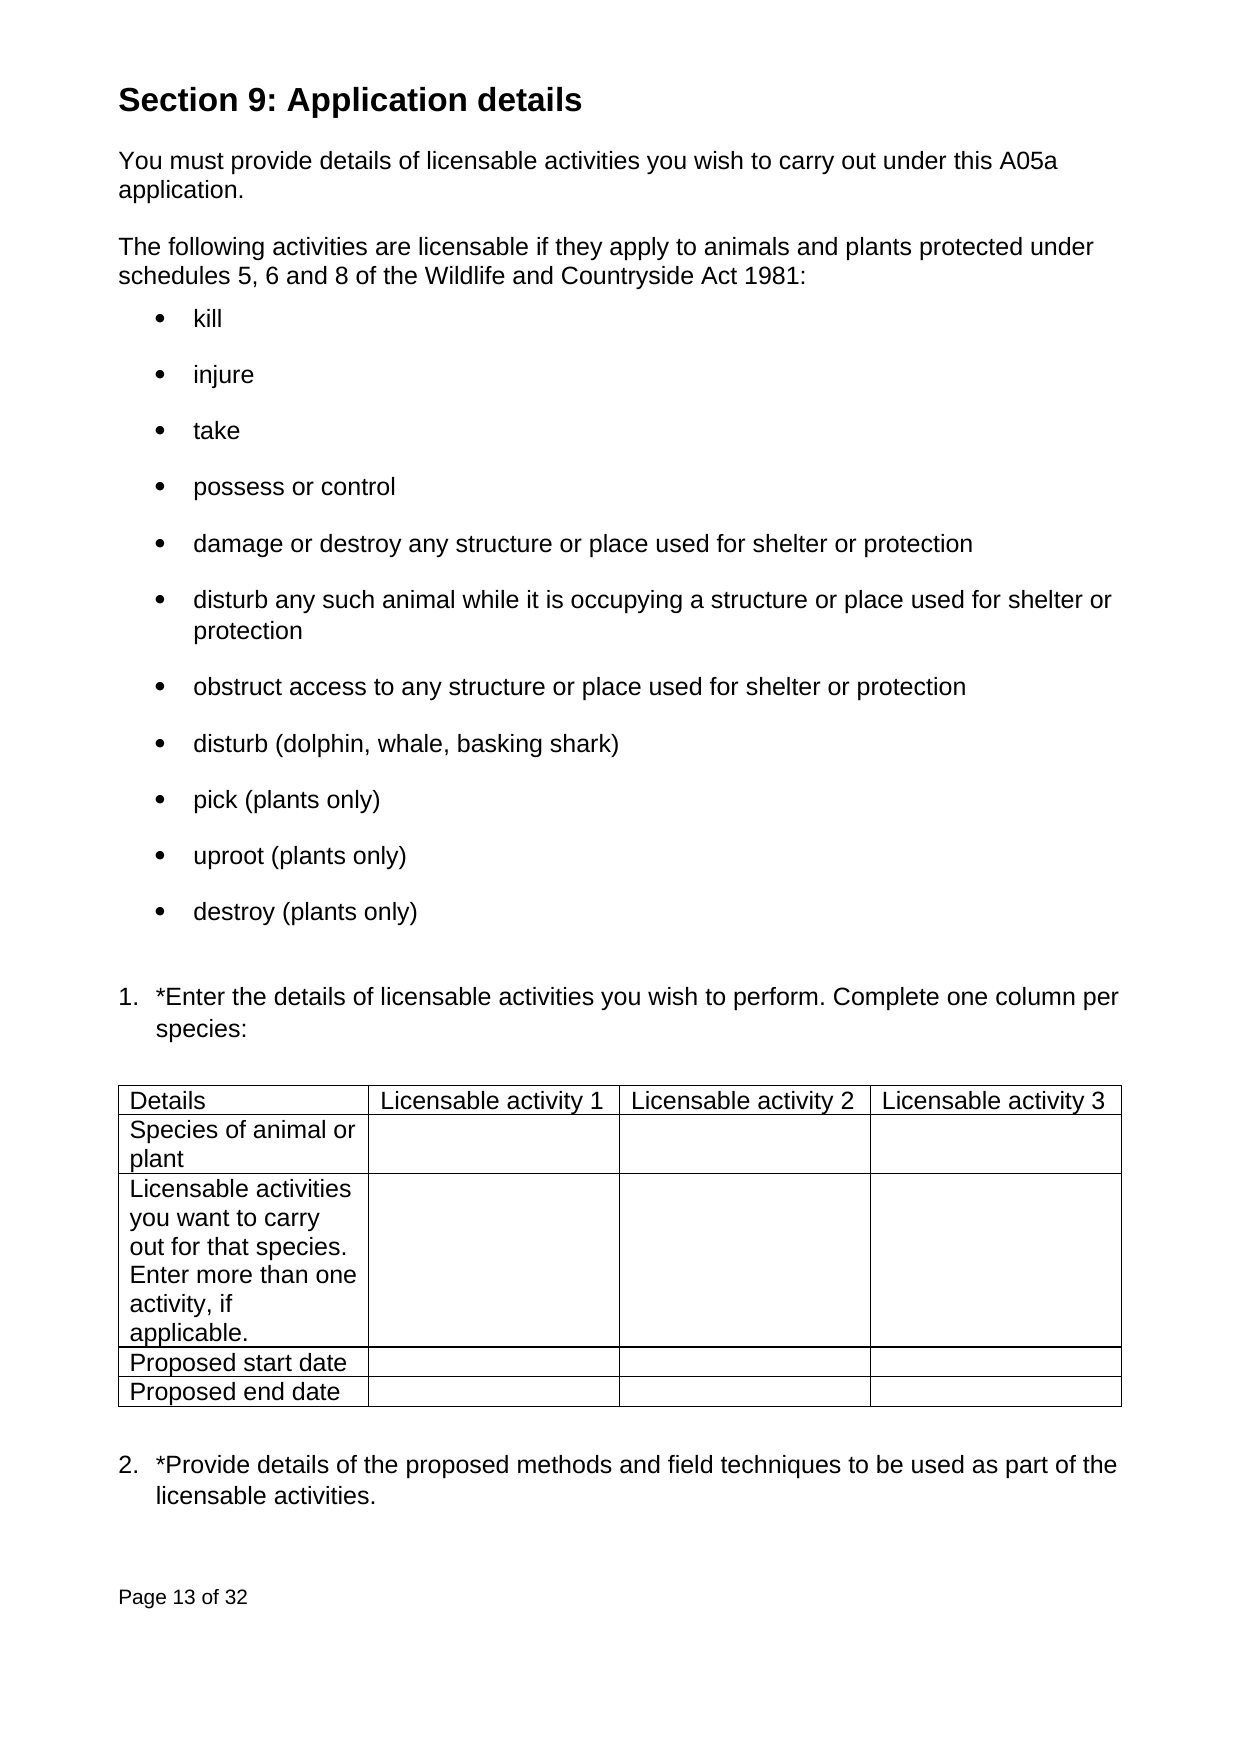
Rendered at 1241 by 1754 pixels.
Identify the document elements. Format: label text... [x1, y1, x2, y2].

table_cell [620, 1377, 870, 1406]
list take [156, 414, 1122, 446]
table_cell Licensable activities you want to carry out for that species. Enter more than one activity, if applicable. [119, 1174, 368, 1346]
table_header Licensable activity 3 [871, 1086, 1121, 1114]
list *Provide details of the proposed methods and field techniques to be used as part of the licensable activities. [118, 1448, 1122, 1511]
list injure [156, 358, 1122, 389]
list disturb any such animal while it is occupying a structure or place used for shelter or protection [156, 583, 1122, 646]
table_cell Species of animal or plant [119, 1115, 368, 1173]
subtitle Section 9: Application details [118, 75, 1122, 121]
table_cell [871, 1174, 1121, 1346]
table_cell [369, 1348, 619, 1376]
table_cell Proposed start date [119, 1348, 368, 1376]
list obstruct access to any structure or place used for shelter or protection [156, 671, 1122, 702]
table_cell [871, 1115, 1121, 1173]
table_header Details [119, 1086, 368, 1114]
list uproot (plants only) [156, 839, 1122, 871]
list possess or control [156, 471, 1122, 502]
table_header Licensable activity 2 [620, 1086, 870, 1114]
list destroy (plants only) [156, 896, 1122, 927]
list damage or destroy any structure or place used for shelter or protection [156, 527, 1122, 558]
table_cell [620, 1115, 870, 1173]
table_cell [871, 1377, 1121, 1406]
table_cell [871, 1348, 1121, 1376]
list pick (plants only) [156, 783, 1122, 814]
text The following activities are licensable if they apply to animals and plants protected under schedules 5, 6 and 8 of the Wildlife and Countryside Act 1981: [118, 232, 1122, 289]
table_cell [620, 1348, 870, 1376]
table_cell [369, 1174, 619, 1346]
table_cell [620, 1174, 870, 1346]
list kill [156, 302, 1122, 333]
table_cell [369, 1115, 619, 1173]
list *Enter the details of licensable activities you wish to perform. Complete one column per species: [118, 981, 1122, 1043]
table_header Licensable activity 1 [369, 1086, 619, 1114]
list disturb (dolphin, whale, basking shark) [156, 727, 1122, 758]
table_cell [369, 1377, 619, 1406]
text You must provide details of licensable activities you wish to carry out under this A05a application. [118, 146, 1122, 203]
table_cell Proposed end date [119, 1377, 368, 1406]
